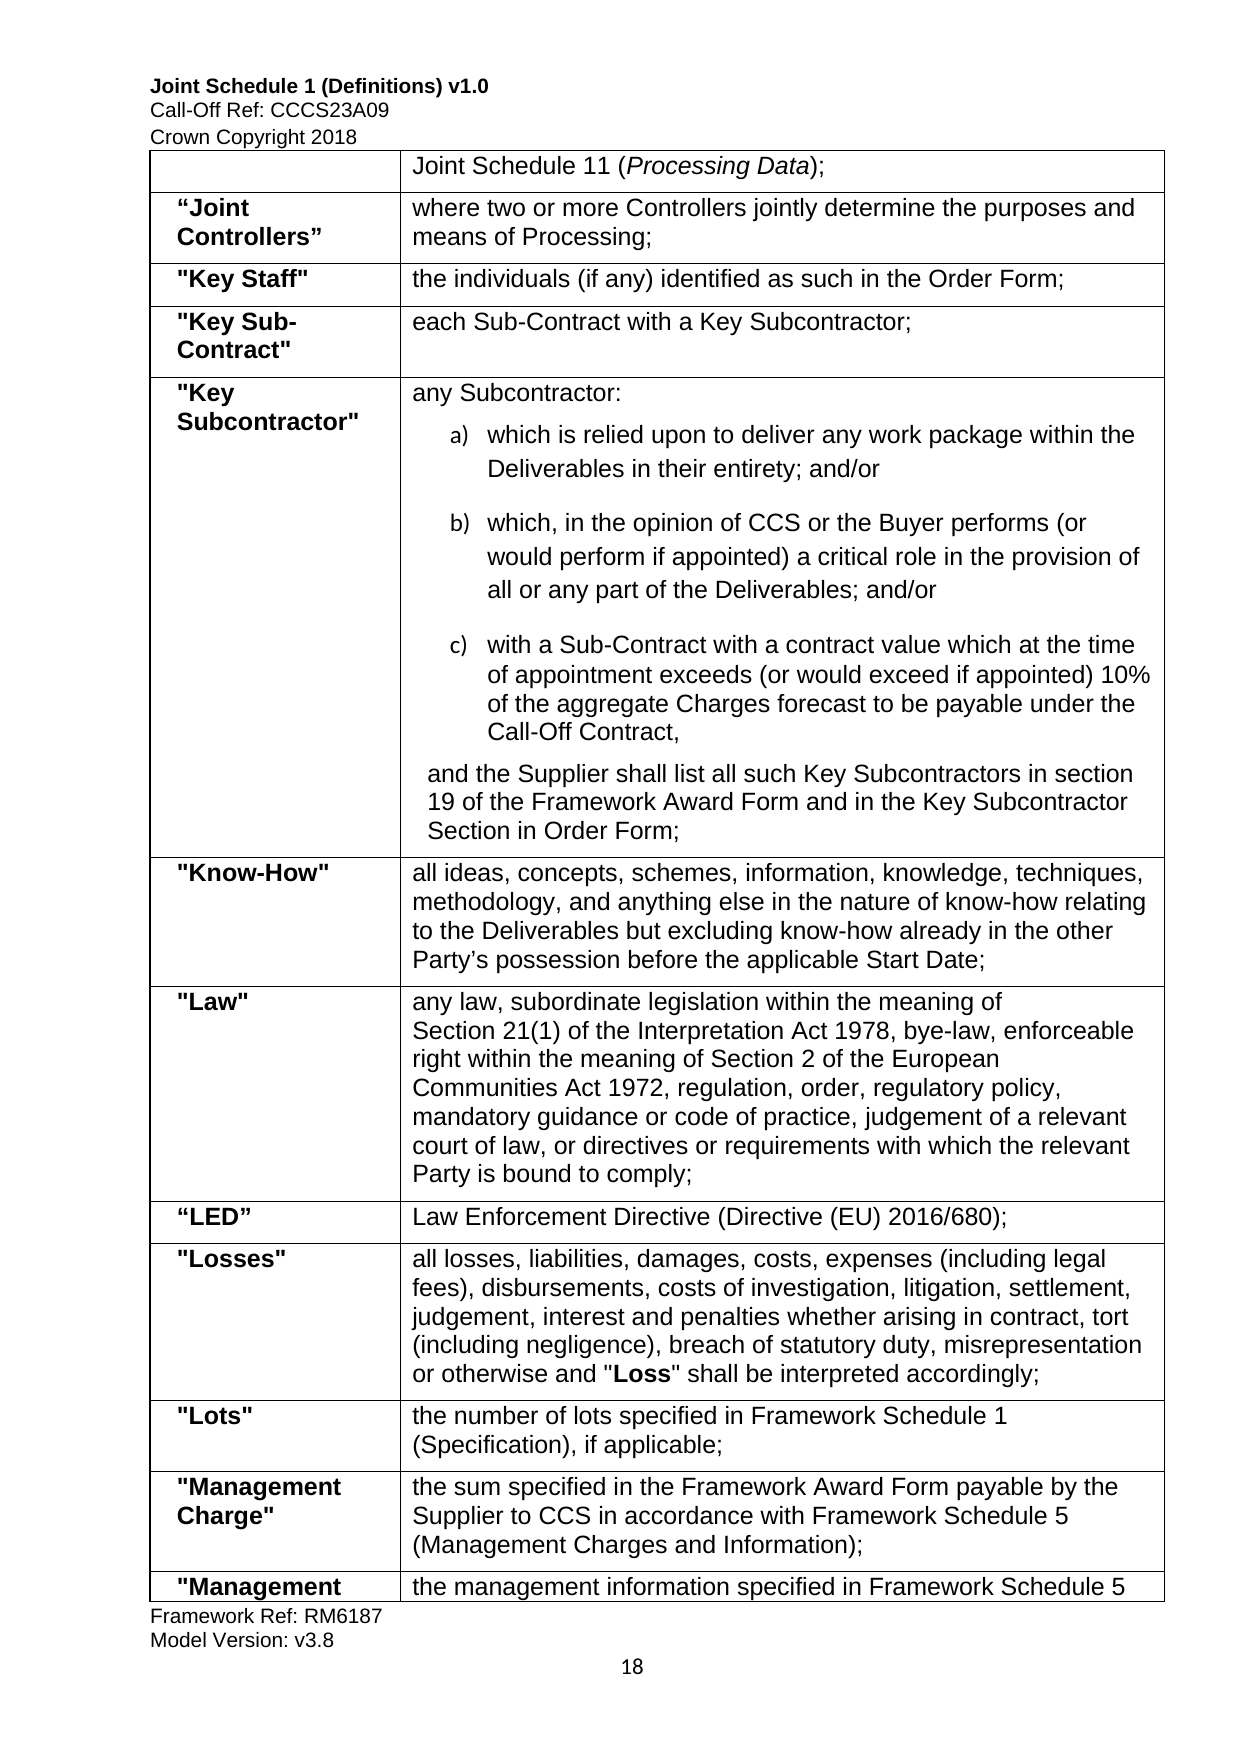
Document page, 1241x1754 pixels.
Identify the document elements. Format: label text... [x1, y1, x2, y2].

table_cell "Key Staff" [151, 264, 400, 306]
table_cell all ideas, concepts, schemes, information, knowledge, techniques, methodology, and anything else in the nature of know-how relating to the Deliverables but excluding know-how already in the other Party’s possession before the applicable Start Date; [401, 858, 1164, 986]
table_cell where two or more Controllers jointly determine the purposes and means of Processing; [401, 193, 1164, 263]
table_cell “LED” [151, 1202, 400, 1243]
table_cell "Know-How" [151, 858, 400, 986]
table_cell "Management Charge" [151, 1472, 400, 1571]
table_cell "Key Subcontractor" [151, 378, 400, 857]
table_cell any law, subordinate legislation within the meaning of Section 21(1) of the Interpretation Act 1978, bye-law, enforceable right within the meaning of Section 2 of the European Communities Act 1972, regulation, order, regulatory policy, mandatory guidance or code of practice, judgement of a relevant court of law, or directives or requirements with which the relevant Party is bound to comply; [401, 987, 1164, 1201]
table_cell "Management [151, 1572, 400, 1601]
table_cell “Joint Controllers” [151, 193, 400, 263]
table_cell the individuals (if any) identified as such in the Order Form; [401, 264, 1164, 306]
table_cell each Sub-Contract with a Key Subcontractor; [401, 307, 1164, 377]
table_cell the number of lots specified in Framework Schedule 1 (Specification), if applicable; [401, 1401, 1164, 1471]
table_cell "Losses" [151, 1244, 400, 1400]
table_cell the sum specified in the Framework Award Form payable by the Supplier to CCS in accordance with Framework Schedule 5 (Management Charges and Information); [401, 1472, 1164, 1571]
table_cell "Key Sub-Contract" [151, 307, 400, 377]
table_cell all losses, liabilities, damages, costs, expenses (including legal fees), disbursements, costs of investigation, litigation, settlement, judgement, interest and penalties whether arising in contract, tort (including negligence), breach of statutory duty, misrepresentation or otherwise and "Loss" shall be interpreted accordingly; [401, 1244, 1164, 1400]
table_cell "Lots" [151, 1401, 400, 1471]
table_cell Joint Schedule 11 (Processing Data); [401, 151, 1164, 192]
table_cell "Law" [151, 987, 400, 1201]
table_cell Law Enforcement Directive (Directive (EU) 2016/680); [401, 1202, 1164, 1243]
table_cell any Subcontractor: which is relied upon to deliver any work package within the Deliverables in their entirety; and/or which, in the opinion of CCS or the Buyer performs (or would perform if appointed) a critical role in the provision of all or any part of the Deliverables; and/or with a Sub-Contract with a contract value which at the time of appointment exceeds (or would exceed if appointed) 10% of the aggregate Charges forecast to be payable under the Call-Off Contract, and the Supplier shall list all such Key Subcontractors in section 19 of the Framework Award Form and in the Key Subcontractor Section in Order Form; [401, 378, 1164, 857]
table_cell [151, 151, 400, 192]
table_cell the management information specified in Framework Schedule 5 [401, 1572, 1164, 1601]
